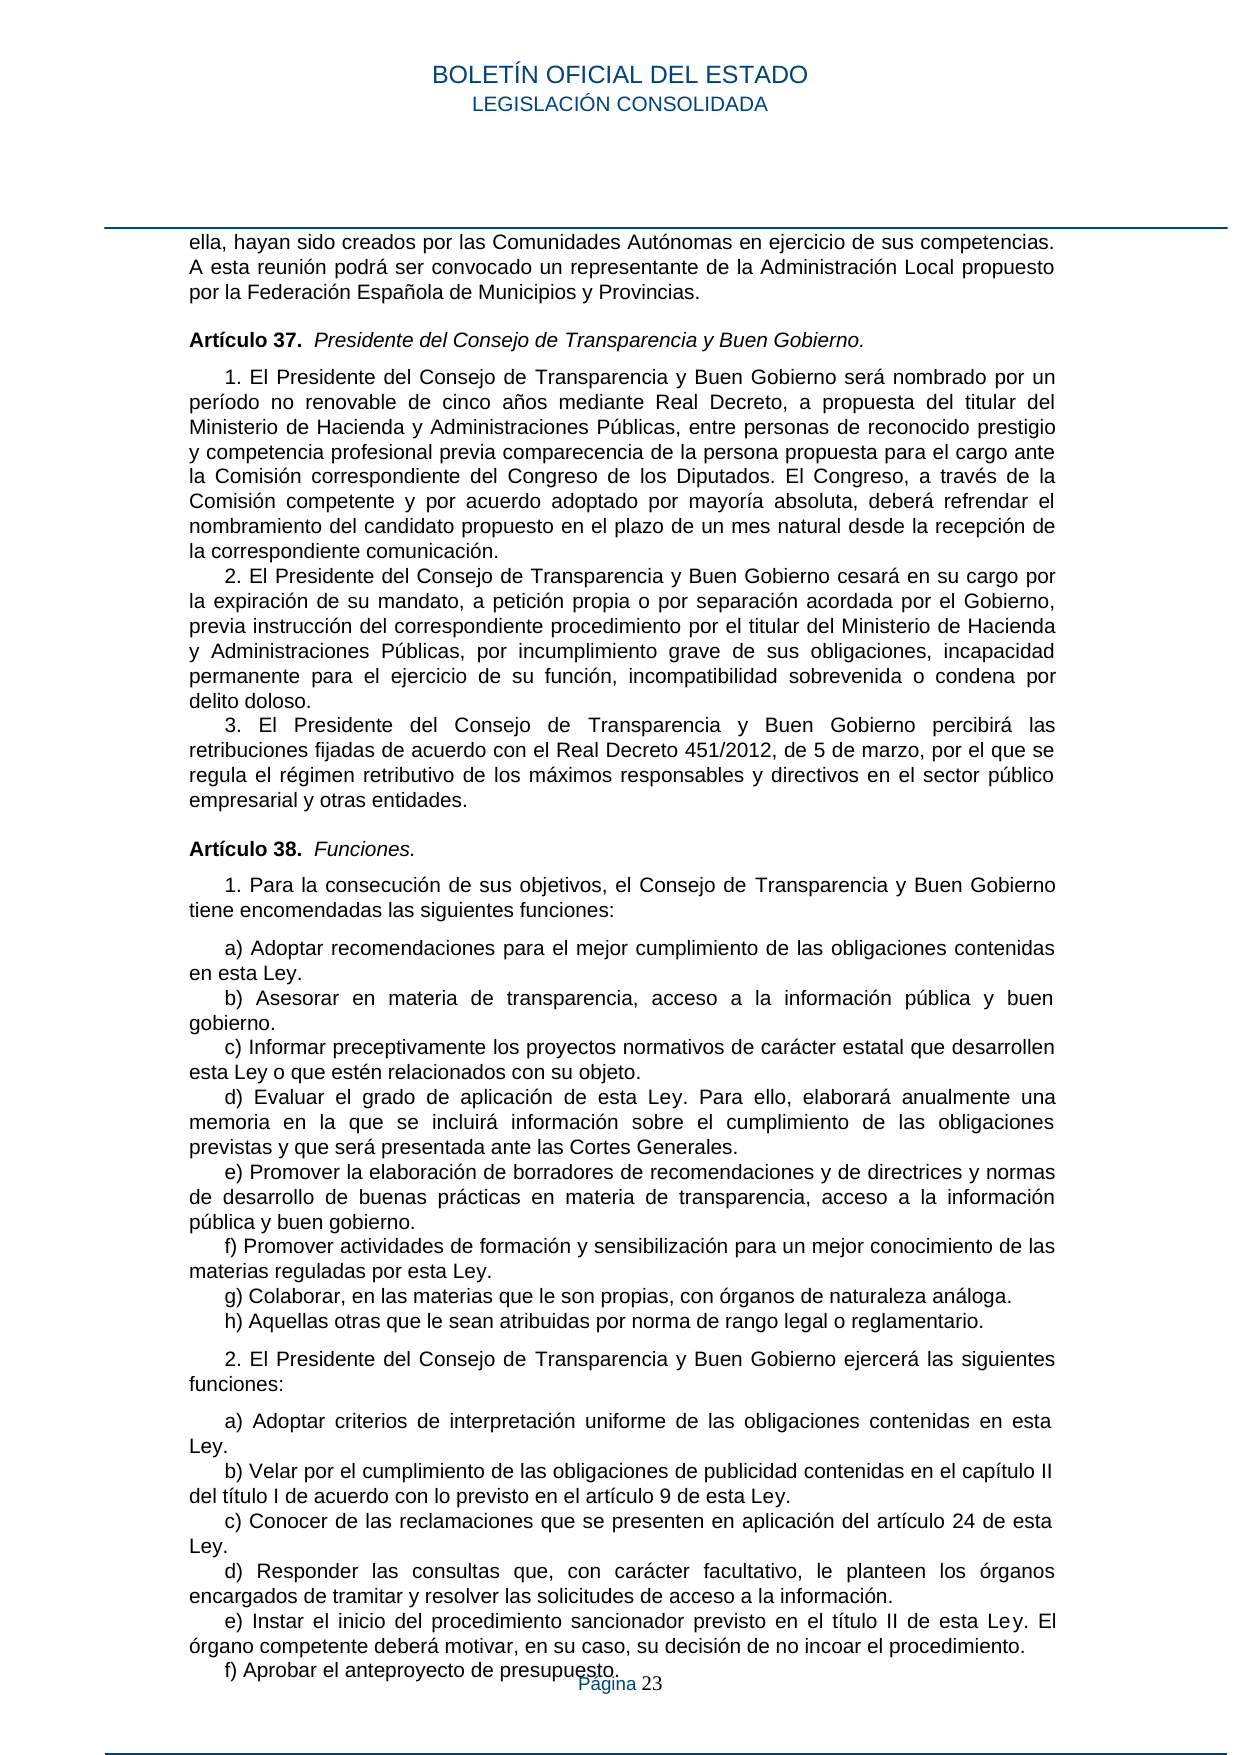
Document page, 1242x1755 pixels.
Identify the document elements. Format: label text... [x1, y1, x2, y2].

text b) Velar por el cumplimiento de las obligaciones de publicidad contenidas en el capítulo II [224, 1459, 1196, 1483]
text a) Adoptar criterios de interpretación uniforme de las obligaciones contenidas en esta [224, 1409, 1196, 1433]
text e) Instar el inicio del procedimiento sancionador previsto en el título II de esta Ley. El órgano competente deberá motivar, en su caso, su decisión de no incoar el procedimiento. [189, 1608, 1056, 1657]
text g) Colaborar, en las materias que le son propias, con órganos de naturaleza análoga. h) Aquellas otras que le sean atribuidas por norma de rango legal o reglamentario. [224, 1284, 1017, 1333]
text del título I de acuerdo con lo previsto en el artículo 9 de esta Ley. [189, 1484, 794, 1508]
text c) Conocer de las reclamaciones que se presenten en aplicación del artículo 24 de esta [224, 1509, 1196, 1533]
text a) Adoptar recomendaciones para el mejor cumplimiento de las obligaciones contenidas en esta Ley. [189, 936, 1056, 984]
text 3. El Presidente del Consejo de Transparencia y Buen Gobierno percibirá las retribuciones fijadas de acuerdo con el Real Decreto 451/2012, de 5 de marzo, por el que se regula el régimen retributivo de los máximos responsables y directivos en el sector público empresarial y otras entidades. [189, 713, 1056, 812]
text Artículo 37. Presidente del Consejo de Transparencia y Buen Gobierno. [189, 328, 868, 352]
text b) Asesorar en materia de transparencia, acceso a la información pública y buen gobierno. [189, 985, 1056, 1034]
text Ley. [189, 1534, 231, 1558]
text [189, 205, 1056, 227]
text Artículo 38. Funciones. [189, 837, 421, 861]
text 1. Para la consecución de sus objetivos, el Consejo de Transparencia y Buen Gobierno tiene encomendadas las siguientes funciones: [189, 873, 1056, 922]
text f) Promover actividades de formación y sensibilización para un mejor conocimiento de las materias reguladas por esta Ley. [189, 1234, 1056, 1283]
text 2. El Presidente del Consejo de Transparencia y Buen Gobierno cesará en su cargo por la expiración de su mandato, a petición propia o por separación acordada por el Gobierno, previa instrucción del correspondiente procedimiento por el titular del Ministerio de Hacienda y Administraciones Públicas, por incumplimiento grave de sus obligaciones, incapacidad permanente para el ejercicio de su función, incompatibilidad sobrevenida o condena por delito doloso. [189, 564, 1056, 712]
text Ley. [189, 1434, 231, 1458]
text d) Evaluar el grado de aplicación de esta Ley. Para ello, elaborará anualmente una memoria en la que se incluirá información sobre el cumplimiento de las obligaciones previstas y que será presentada ante las Cortes Generales. [189, 1085, 1056, 1159]
text e) Promover la elaboración de borradores de recomendaciones y de directrices y normas de desarrollo de buenas prácticas en materia de transparencia, acceso a la información pública y buen gobierno. [189, 1160, 1056, 1233]
text 2. El Presidente del Consejo de Transparencia y Buen Gobierno ejercerá las siguientes funciones: [189, 1346, 1056, 1395]
text f) Aprobar el anteproyecto de presupuesto. [224, 1658, 1196, 1682]
text d) Responder las consultas que, con carácter facultativo, le planteen los órganos encargados de tramitar y resolver las solicitudes de acceso a la información. [189, 1559, 1056, 1608]
text 1. El Presidente del Consejo de Transparencia y Buen Gobierno será nombrado por un período no renovable de cinco años mediante Real Decreto, a propuesta del titular del Ministerio de Hacienda y Administraciones Públicas, entre personas de reconocido prestigio y competencia profesional previa comparecencia de la persona propuesta para el cargo ante la Comisión correspondiente del Congreso de los Diputados. El Congreso, a través de la Comisión competente y por acuerdo adoptado por mayoría absoluta, deberá refrendar el nombramiento del candidato propuesto en el plazo de un mes natural desde la recepción de la correspondiente comunicación. [189, 365, 1056, 563]
text c) Informar preceptivamente los proyectos normativos de carácter estatal que desarrollen esta Ley o que estén relacionados con su objeto. [189, 1035, 1056, 1084]
text ella, hayan sido creados por las Comunidades Autónomas en ejercicio de sus competencias. A esta reunión podrá ser convocado un representante de la Administración Local propuesto por la Federación Española de Municipios y Provincias. [189, 229, 1056, 303]
